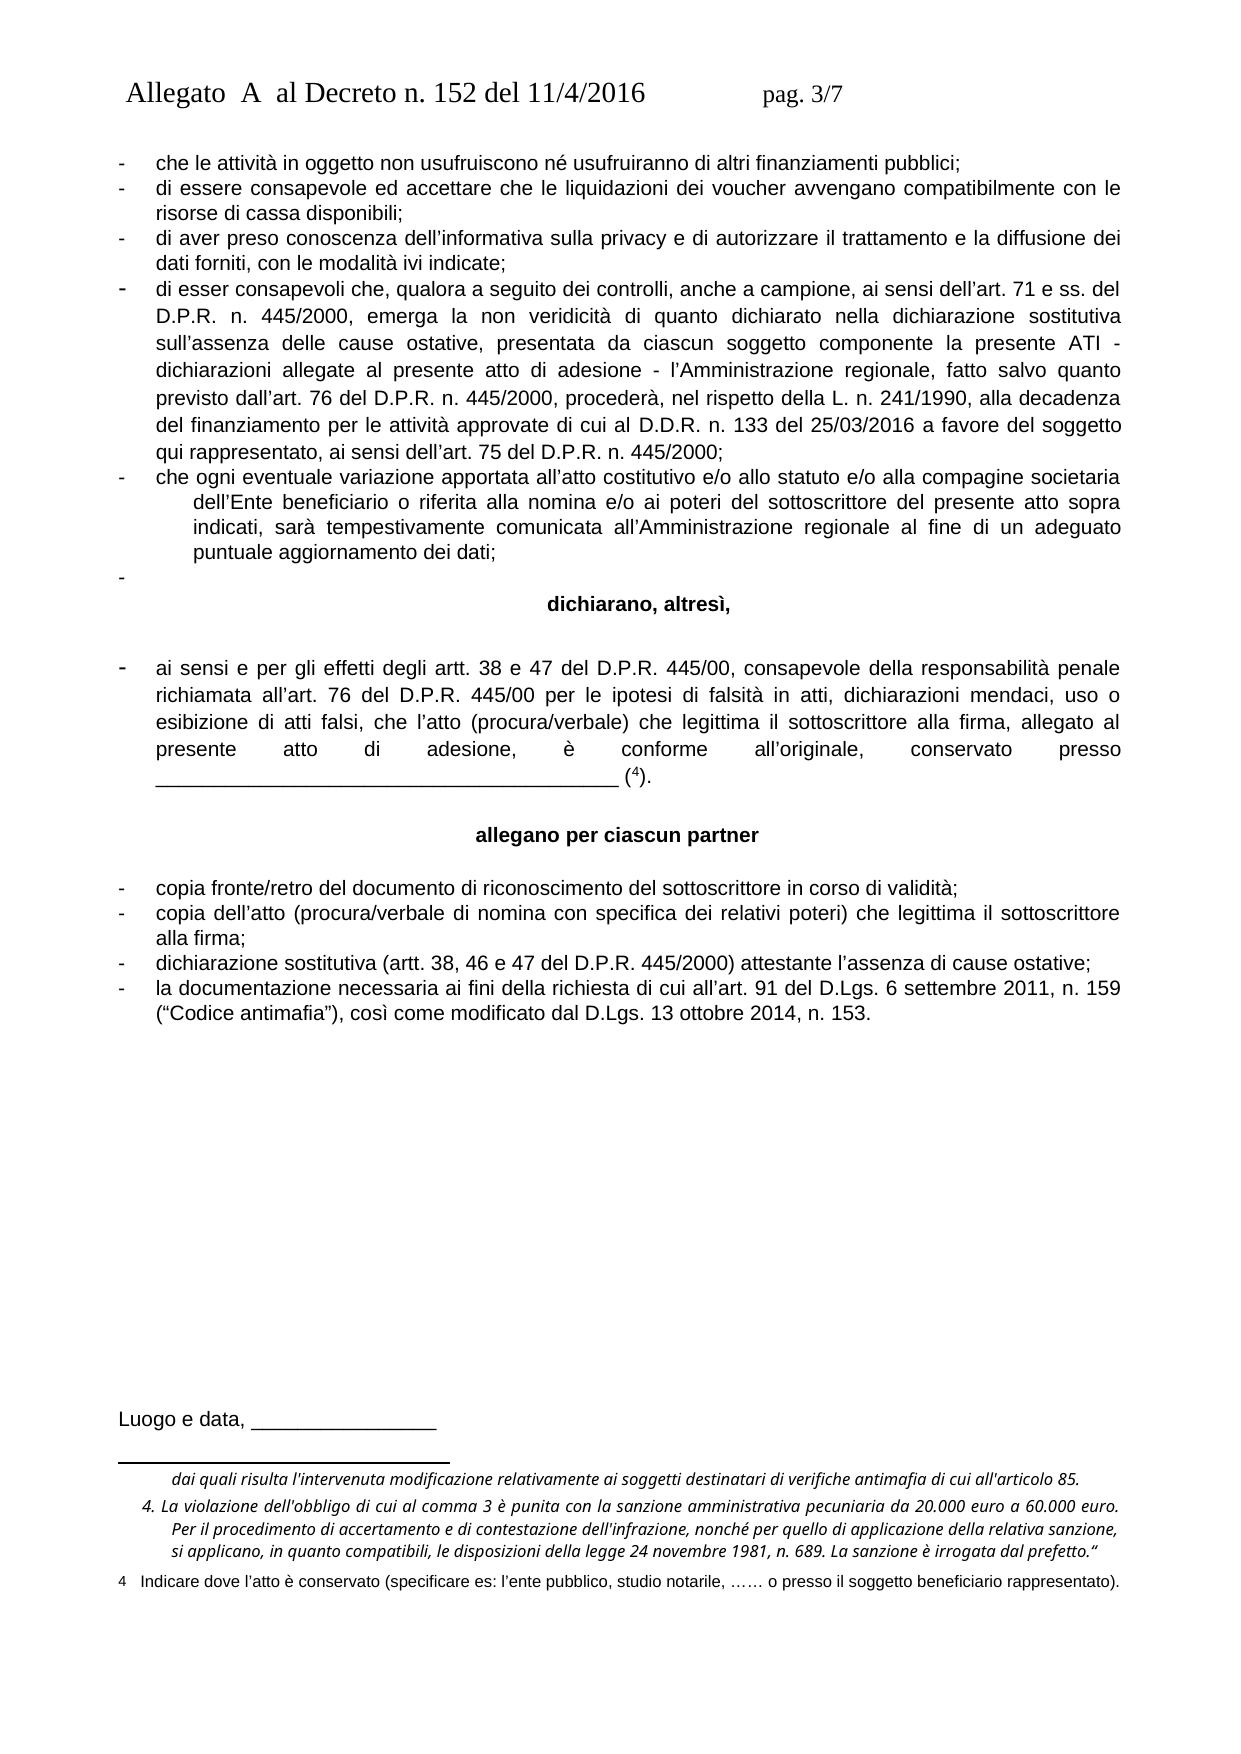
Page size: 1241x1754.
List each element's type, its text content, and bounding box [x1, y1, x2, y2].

list dai quali risulta l'intervenuta modificazione relativamente ai soggetti destinatari di verifiche antimafia di cui all'articolo 85. [142, 1468, 1122, 1490]
list che ogni eventuale variazione apportata all’atto costitutivo e/o allo statuto e/o alla compagine societaria dell’Ente beneficiario o riferita alla nomina e/o ai poteri del sottoscrittore del presente atto sopra indicati, sarà tempestivamente comunicata all’Amministrazione regionale al fine di un adeguato puntuale aggiornamento dei dati; [118, 464, 1122, 564]
list ai sensi e per gli effetti degli artt. 38 e 47 del D.P.R. 445/00, consapevole della responsabilità penale richiamata all’art. 76 del D.P.R. 445/00 per le ipotesi di falsità in atti, dichiarazioni mendaci, uso o esibizione di atti falsi, che l’atto (procura/verbale) che legittima il sottoscrittore alla firma, allegato al presente atto di adesione, è conforme all’originale, conservato presso ________________________________________ (). [118, 654, 1122, 789]
text dichiarano, altresì, [118, 589, 1122, 617]
list di aver preso conoscenza dell’informativa sulla privacy e di autorizzare il trattamento e la diffusione dei dati forniti, con le modalità ivi indicate; [118, 225, 1122, 275]
list di esser consapevoli che, qualora a seguito dei controlli, anche a campione, ai sensi dell’art. 71 e ss. del D.P.R. n. 445/2000, emerga la non veridicità di quanto dichiarato nella dichiarazione sostitutiva sull’assenza delle cause ostative, presentata da ciascun soggetto componente la presente ATI - dichiarazioni allegate al presente atto di adesione - l’Amministrazione regionale, fatto salvo quanto previsto dall’art. 76 del D.P.R. n. 445/2000, procederà, nel rispetto della L. n. 241/1990, alla decadenza del finanziamento per le attività approvate di cui al D.D.R. n. 133 del 25/03/2016 a favore del soggetto qui rappresentato, ai sensi dell’art. 75 del D.P.R. n. 445/2000; [118, 275, 1122, 464]
list 4. La violazione dell'obbligo di cui al comma 3 è punita con la sanzione amministrativa pecuniaria da 20.000 euro a 60.000 euro. Per il procedimento di accertamento e di contestazione dell'infrazione, nonché per quello di applicazione della relativa sanzione, si applicano, in quanto compatibili, le disposizioni della legge 24 novembre 1981, n. 689. La sanzione è irrogata dal prefetto.“ [142, 1494, 1122, 1563]
list copia dell’atto (procura/verbale di nomina con specifica dei relativi poteri) che legittima il sottoscrittore alla firma; [118, 900, 1122, 950]
text Luogo e data, ________________ [118, 1404, 1122, 1432]
list Indicare dove l’atto è conservato (specificare es: l’ente pubblico, studio notarile, …… o presso il soggetto beneficiario rappresentato). [118, 1563, 1122, 1591]
list di essere consapevole ed accettare che le liquidazioni dei voucher avvengano compatibilmente con le risorse di cassa disponibili; [118, 175, 1122, 225]
text allegano per ciascun partner [118, 821, 1122, 848]
list copia fronte/retro del documento di riconoscimento del sottoscrittore in corso di validità; [118, 875, 1122, 900]
list dichiarazione sostitutiva (artt. 38, 46 e 47 del D.P.R. 445/2000) attestante l’assenza di cause ostative; [118, 950, 1122, 975]
list che le attività in oggetto non usufruiscono né usufruiranno di altri finanziamenti pubblici; [118, 150, 1122, 175]
list la documentazione necessaria ai fini della richiesta di cui all’art. 91 del D.Lgs. 6 settembre 2011, n. 159 (“Codice antimafia”), così come modificato dal D.Lgs. 13 ottobre 2014, n. 153. [118, 975, 1122, 1025]
